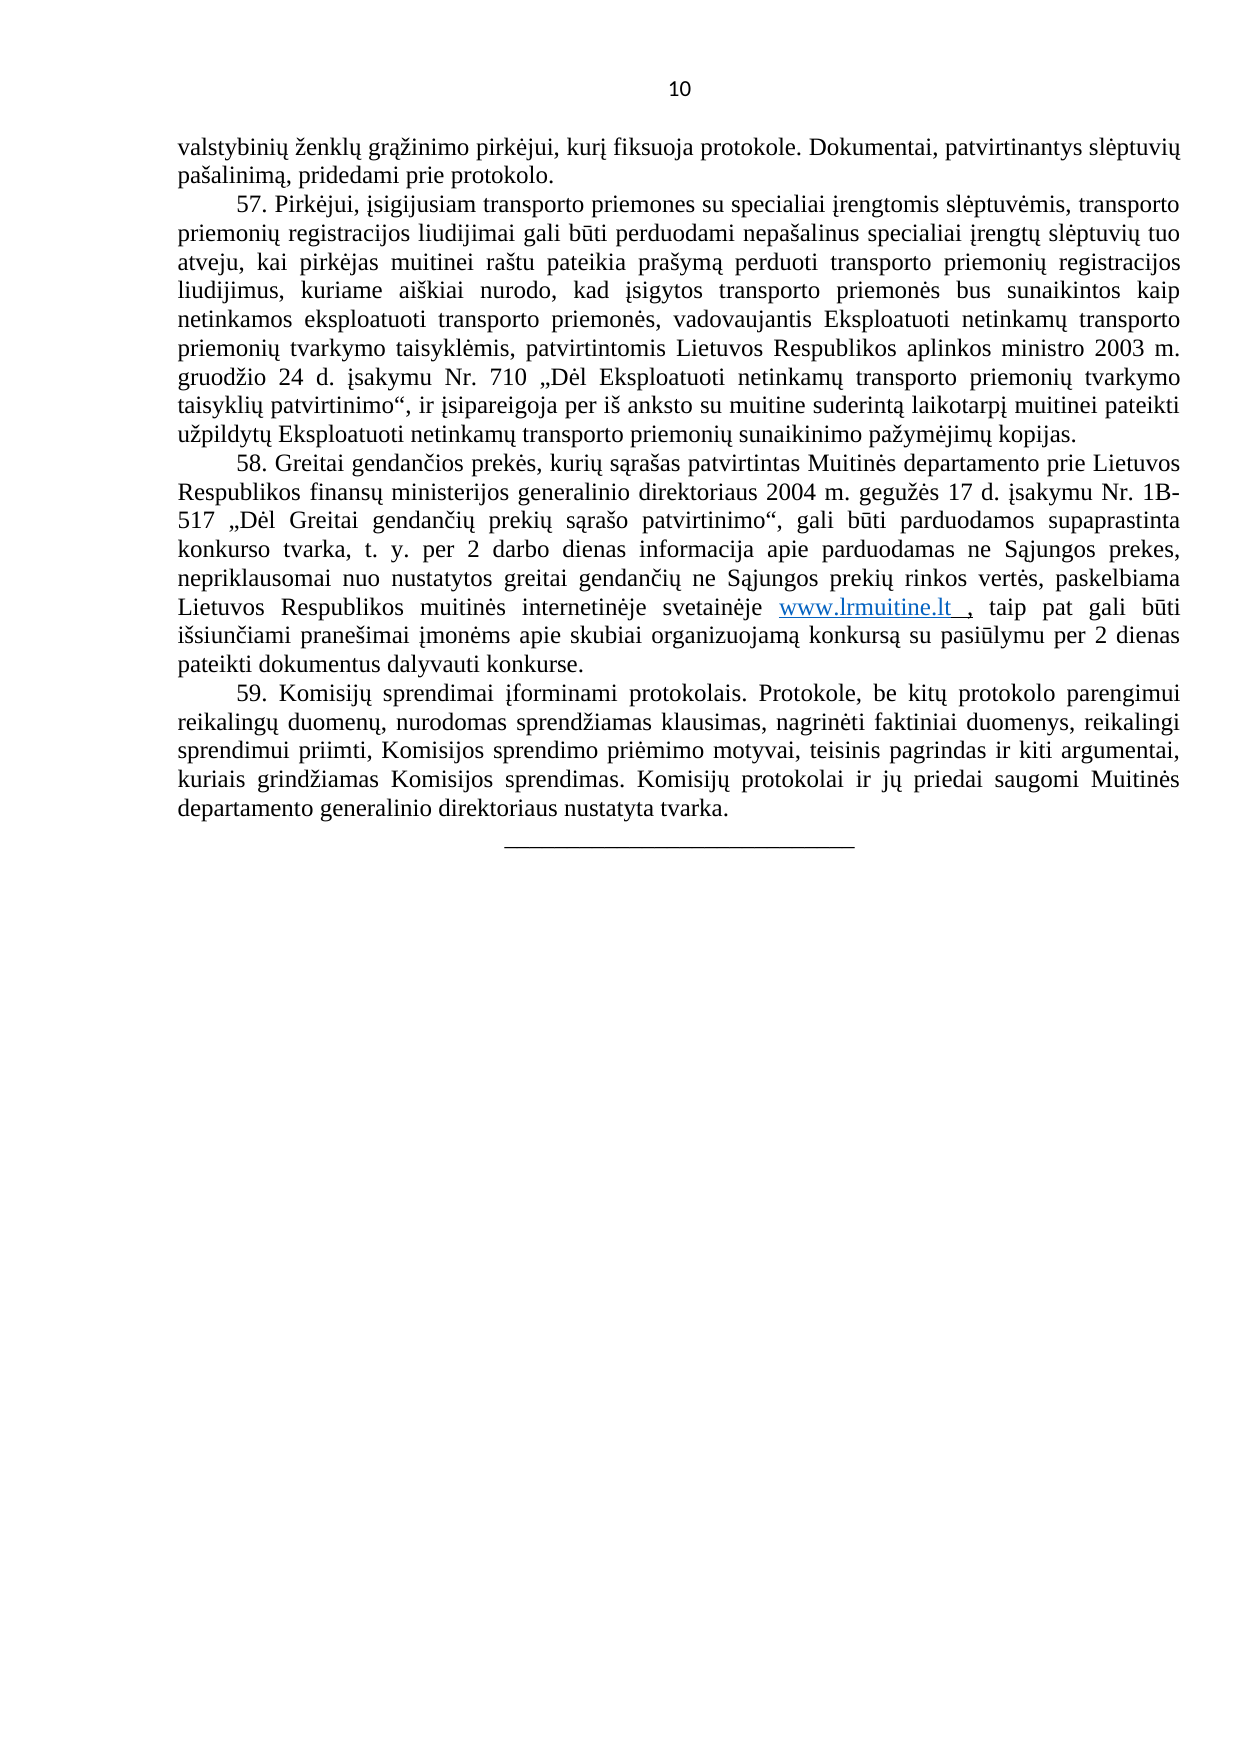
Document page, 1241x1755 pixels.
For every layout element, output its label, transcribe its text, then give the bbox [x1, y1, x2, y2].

text 57. Pirkėjui, įsigijusiam transporto priemones su specialiai įrengtomis slėptuvėmis, transporto priemonių registracijos liudijimai gali būti perduodami nepašalinus specialiai įrengtų slėptuvių tuo atveju, kai pirkėjas muitinei raštu pateikia prašymą perduoti transporto priemonių registracijos liudijimus, kuriame aiškiai nurodo, kad įsigytos transporto priemonės bus sunaikintos kaip netinkamos eksploatuoti transporto priemonės, vadovaujantis Eksploatuoti netinkamų transporto priemonių tvarkymo taisyklėmis, patvirtintomis Lietuvos Respublikos aplinkos ministro 2003 m. gruodžio 24 d. įsakymu Nr. 710 „Dėl Eksploatuoti netinkamų transporto priemonių tvarkymo taisyklių patvirtinimo“, ir įsipareigoja per iš anksto su muitine suderintą laikotarpį muitinei pateikti užpildytų Eksploatuoti netinkamų transporto priemonių sunaikinimo pažymėjimų kopijas. [177, 189, 1181, 448]
text 58. Greitai gendančios prekės, kurių sąrašas patvirtintas Muitinės departamento prie Lietuvos Respublikos finansų ministerijos generalinio direktoriaus 2004 m. gegužės 17 d. įsakymu Nr. 1B-517 „Dėl Greitai gendančių prekių sąrašo patvirtinimo“, gali būti parduodamos supaprastinta konkurso tvarka, t. y. per 2 darbo dienas informacija apie parduodamas ne Sąjungos prekes, nepriklausomai nuo nustatytos greitai gendančių ne Sąjungos prekių rinkos vertės, paskelbiama Lietuvos Respublikos muitinės internetinėje svetainėje www.lrmuitine.lt , taip pat gali būti išsiunčiami pranešimai įmonėms apie skubiai organizuojamą konkursą su pasiūlymu per 2 dienas pateikti dokumentus dalyvauti konkurse. [177, 448, 1181, 678]
text ____________________________ [177, 822, 1181, 850]
text valstybinių ženklų grąžinimo pirkėjui, kurį fiksuoja protokole. Dokumentai, patvirtinantys slėptuvių pašalinimą, pridedami prie protokolo. [177, 132, 1181, 189]
text 59. Komisijų sprendimai įforminami protokolais. Protokole, be kitų protokolo parengimui reikalingų duomenų, nurodomas sprendžiamas klausimas, nagrinėti faktiniai duomenys, reikalingi sprendimui priimti, Komisijos sprendimo priėmimo motyvai, teisinis pagrindas ir kiti argumentai, kuriais grindžiamas Komisijos sprendimas. Komisijų protokolai ir jų priedai saugomi Muitinės departamento generalinio direktoriaus nustatyta tvarka. [177, 678, 1181, 822]
